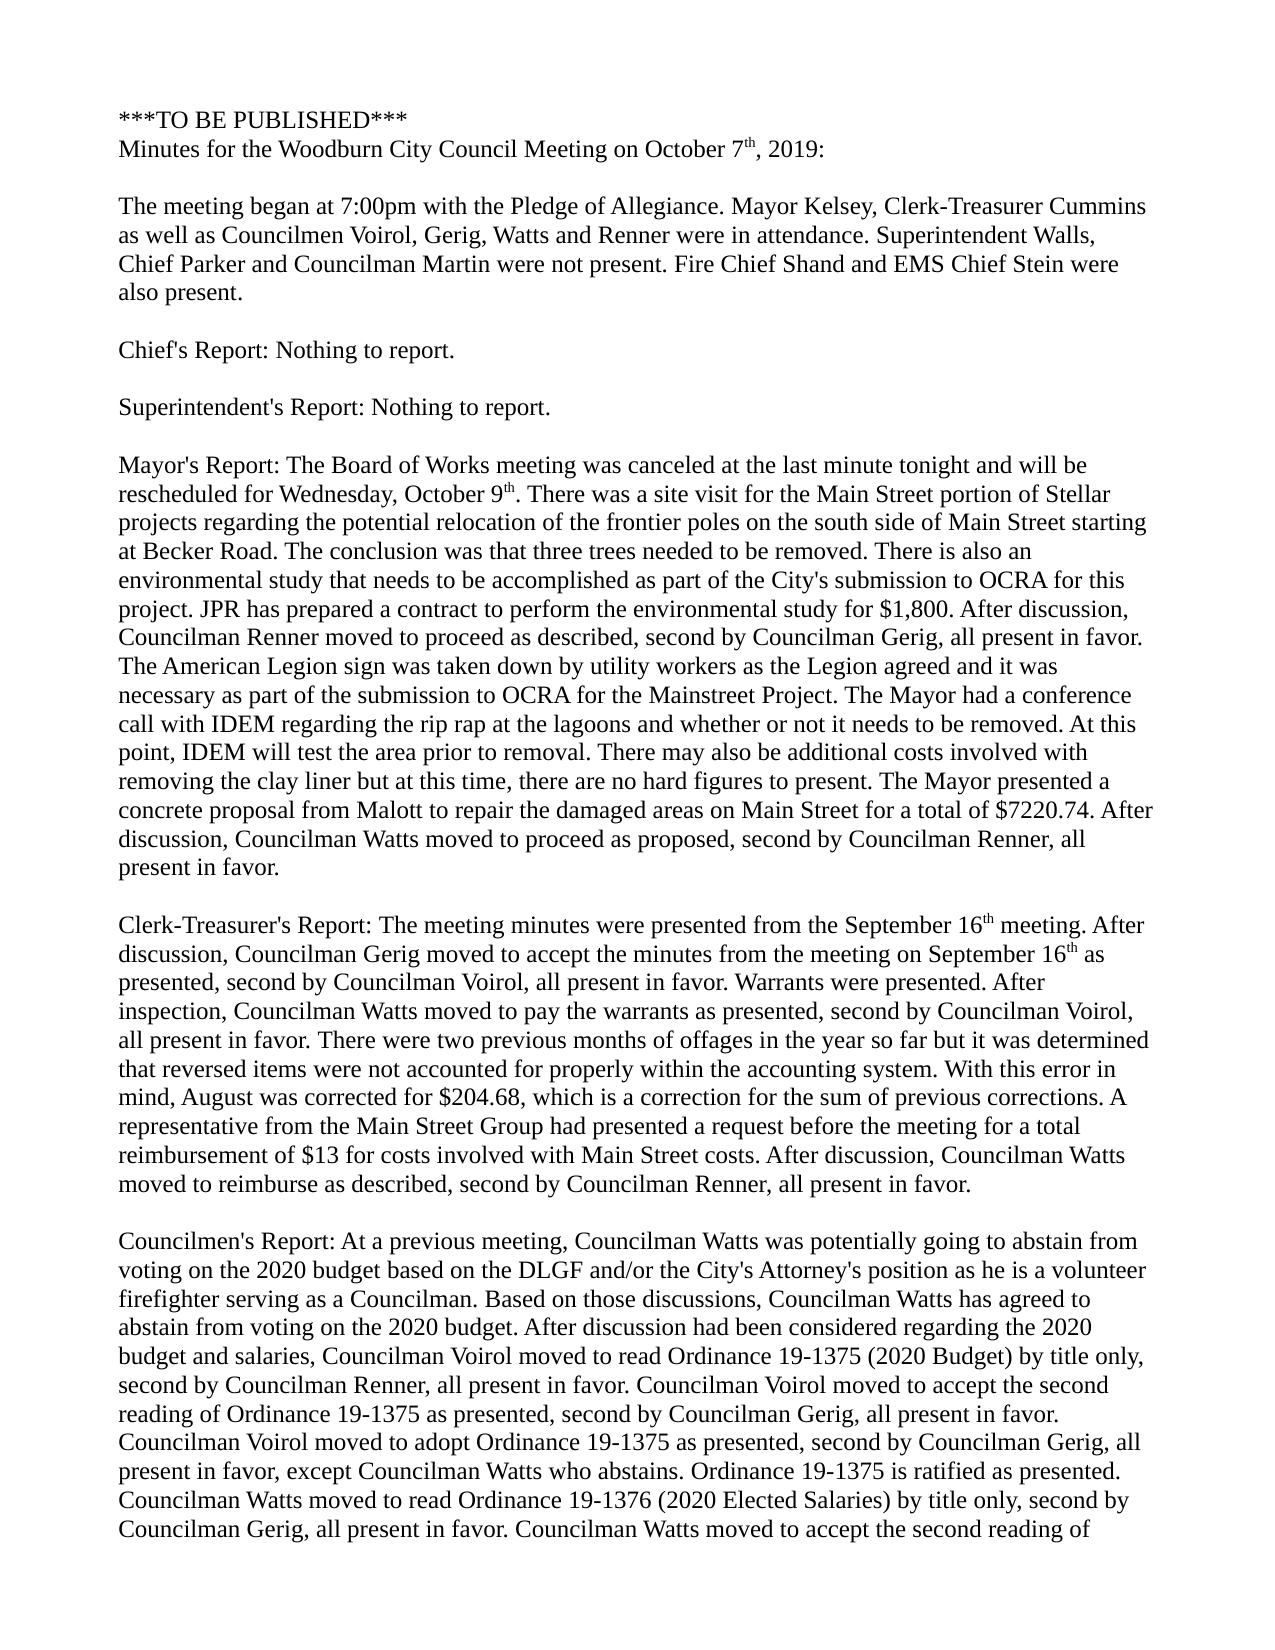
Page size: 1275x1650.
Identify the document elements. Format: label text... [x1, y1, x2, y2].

text Councilmen's Report: At a previous meeting, Councilman Watts was potentially going to abstain from voting on the 2020 budget based on the DLGF and/or the City's Attorney's position as he is a volunteer firefighter serving as a Councilman. Based on those discussions, Councilman Watts has agreed to abstain from voting on the 2020 budget. After discussion had been considered regarding the 2020 budget and salaries, Councilman Voirol moved to read Ordinance 19-1375 (2020 Budget) by title only, second by Councilman Renner, all present in favor. Councilman Voirol moved to accept the second reading of Ordinance 19-1375 as presented, second by Councilman Gerig, all present in favor. Councilman Voirol moved to adopt Ordinance 19-1375 as presented, second by Councilman Gerig, all present in favor, except Councilman Watts who abstains. Ordinance 19-1375 is ratified as presented. Councilman Watts moved to read Ordinance 19-1376 (2020 Elected Salaries) by title only, second by Councilman Gerig, all present in favor. Councilman Watts moved to accept the second reading of [118, 1226, 1157, 1542]
text ***TO BE PUBLISHED*** [118, 105, 1157, 134]
text Superintendent's Report: Nothing to report. [118, 392, 1157, 421]
text Mayor's Report: The Board of Works meeting was canceled at the last minute tonight and will be rescheduled for Wednesday, October 9th. There was a site visit for the Main Street portion of Stellar projects regarding the potential relocation of the frontier poles on the south side of Main Street starting at Becker Road. The conclusion was that three trees needed to be removed. There is also an environmental study that needs to be accomplished as part of the City's submission to OCRA for this project. JPR has prepared a contract to perform the environmental study for $1,800. After discussion, Councilman Renner moved to proceed as described, second by Councilman Gerig, all present in favor. The American Legion sign was taken down by utility workers as the Legion agreed and it was necessary as part of the submission to OCRA for the Mainstreet Project. The Mayor had a conference call with IDEM regarding the rip rap at the lagoons and whether or not it needs to be removed. At this point, IDEM will test the area prior to removal. There may also be additional costs involved with removing the clay liner but at this time, there are no hard figures to present. The Mayor presented a concrete proposal from Malott to repair the damaged areas on Main Street for a total of $7220.74. After discussion, Councilman Watts moved to proceed as proposed, second by Councilman Renner, all present in favor. [118, 450, 1157, 881]
text The meeting began at 7:00pm with the Pledge of Allegiance. Mayor Kelsey, Clerk-Treasurer Cummins as well as Councilmen Voirol, Gerig, Watts and Renner were in attendance. Superintendent Walls, Chief Parker and Councilman Martin were not present. Fire Chief Shand and EMS Chief Stein were also present. [118, 191, 1157, 306]
text Minutes for the Woodburn City Council Meeting on October 7th, 2019: [118, 134, 1157, 162]
text Chief's Report: Nothing to report. [118, 335, 1157, 364]
text Clerk-Treasurer's Report: The meeting minutes were presented from the September 16th meeting. After discussion, Councilman Gerig moved to accept the minutes from the meeting on September 16th as presented, second by Councilman Voirol, all present in favor. Warrants were presented. After inspection, Councilman Watts moved to pay the warrants as presented, second by Councilman Voirol, all present in favor. There were two previous months of offages in the year so far but it was determined that reversed items were not accounted for properly within the accounting system. With this error in mind, August was corrected for $204.68, which is a correction for the sum of previous corrections. A representative from the Main Street Group had presented a request before the meeting for a total reimbursement of $13 for costs involved with Main Street costs. After discussion, Councilman Watts moved to reimburse as described, second by Councilman Renner, all present in favor. [118, 910, 1157, 1197]
